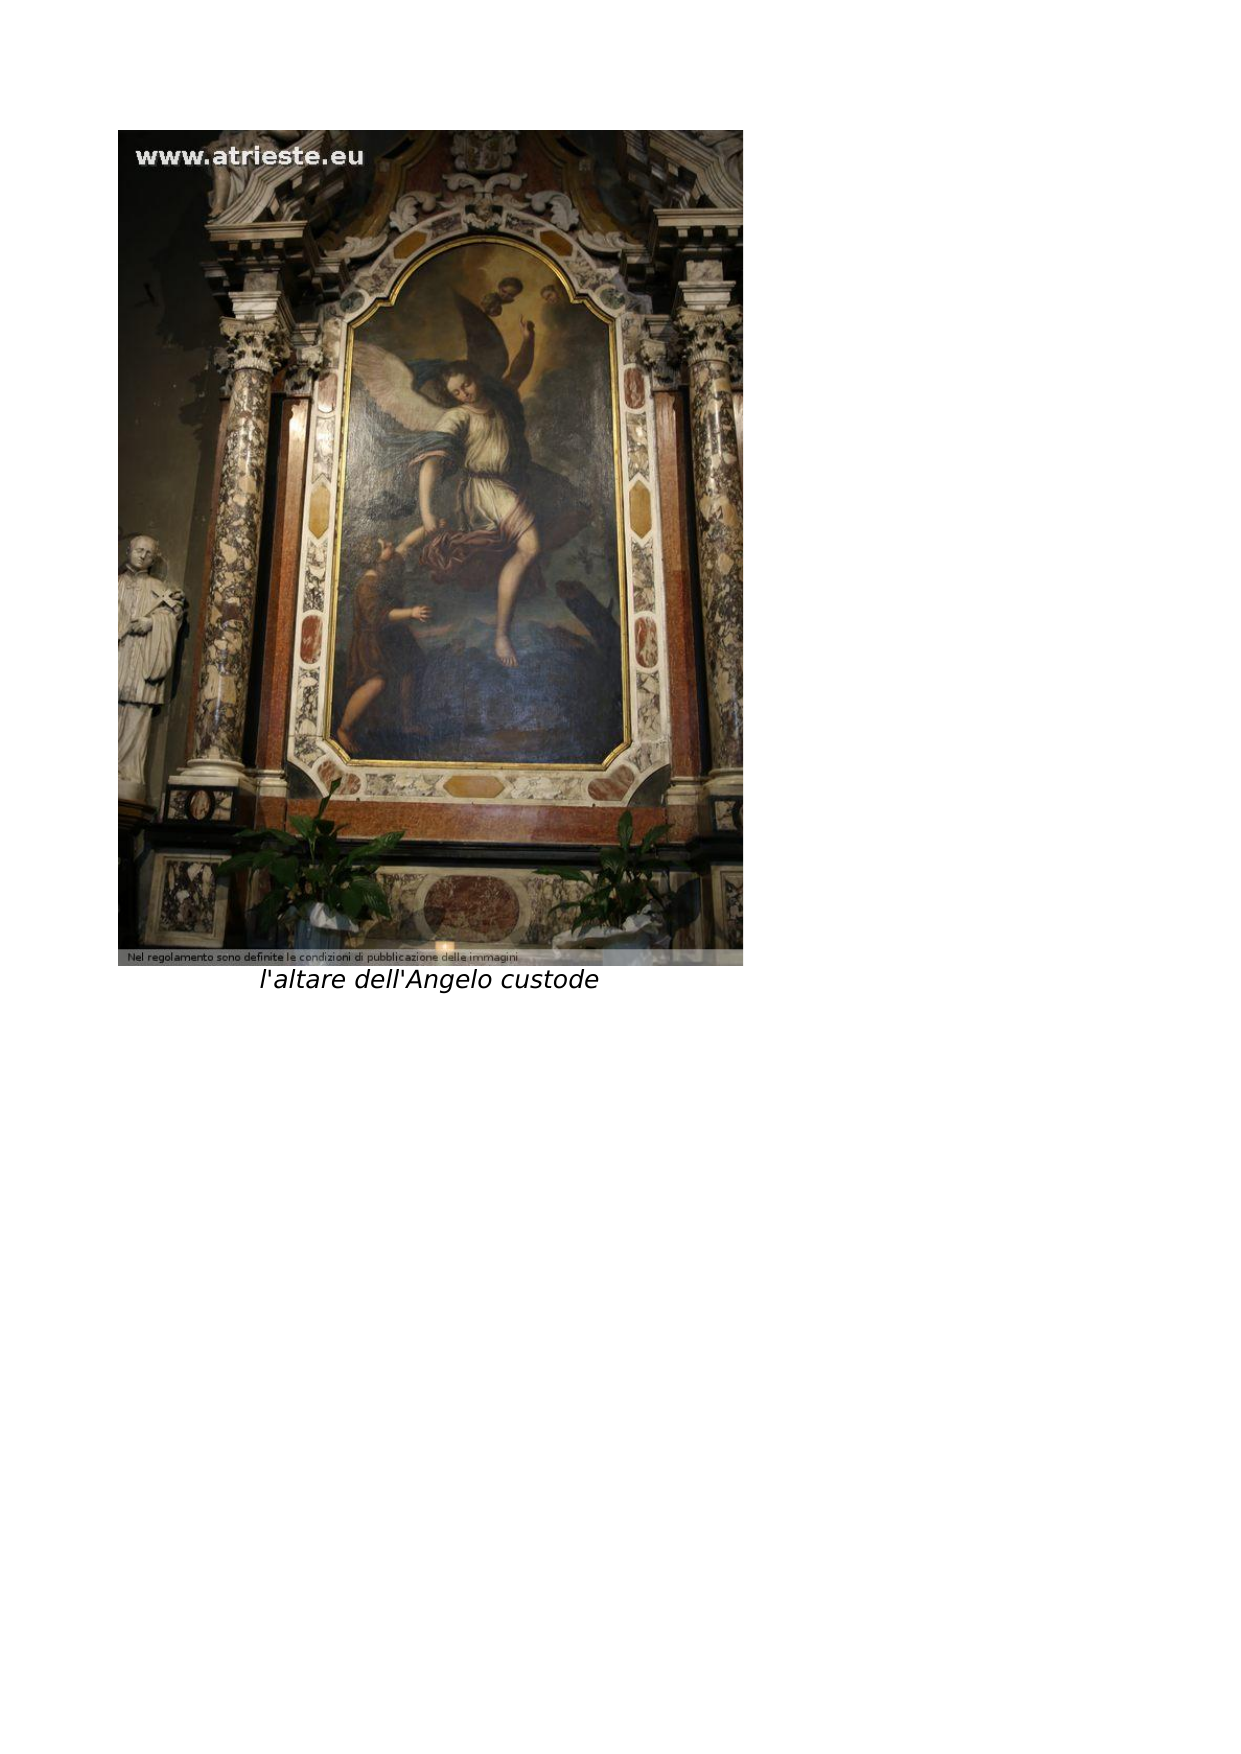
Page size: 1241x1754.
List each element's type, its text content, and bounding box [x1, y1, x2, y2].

picture [118, 130, 744, 966]
text l'altare dell'Angelo custode [118, 966, 743, 994]
